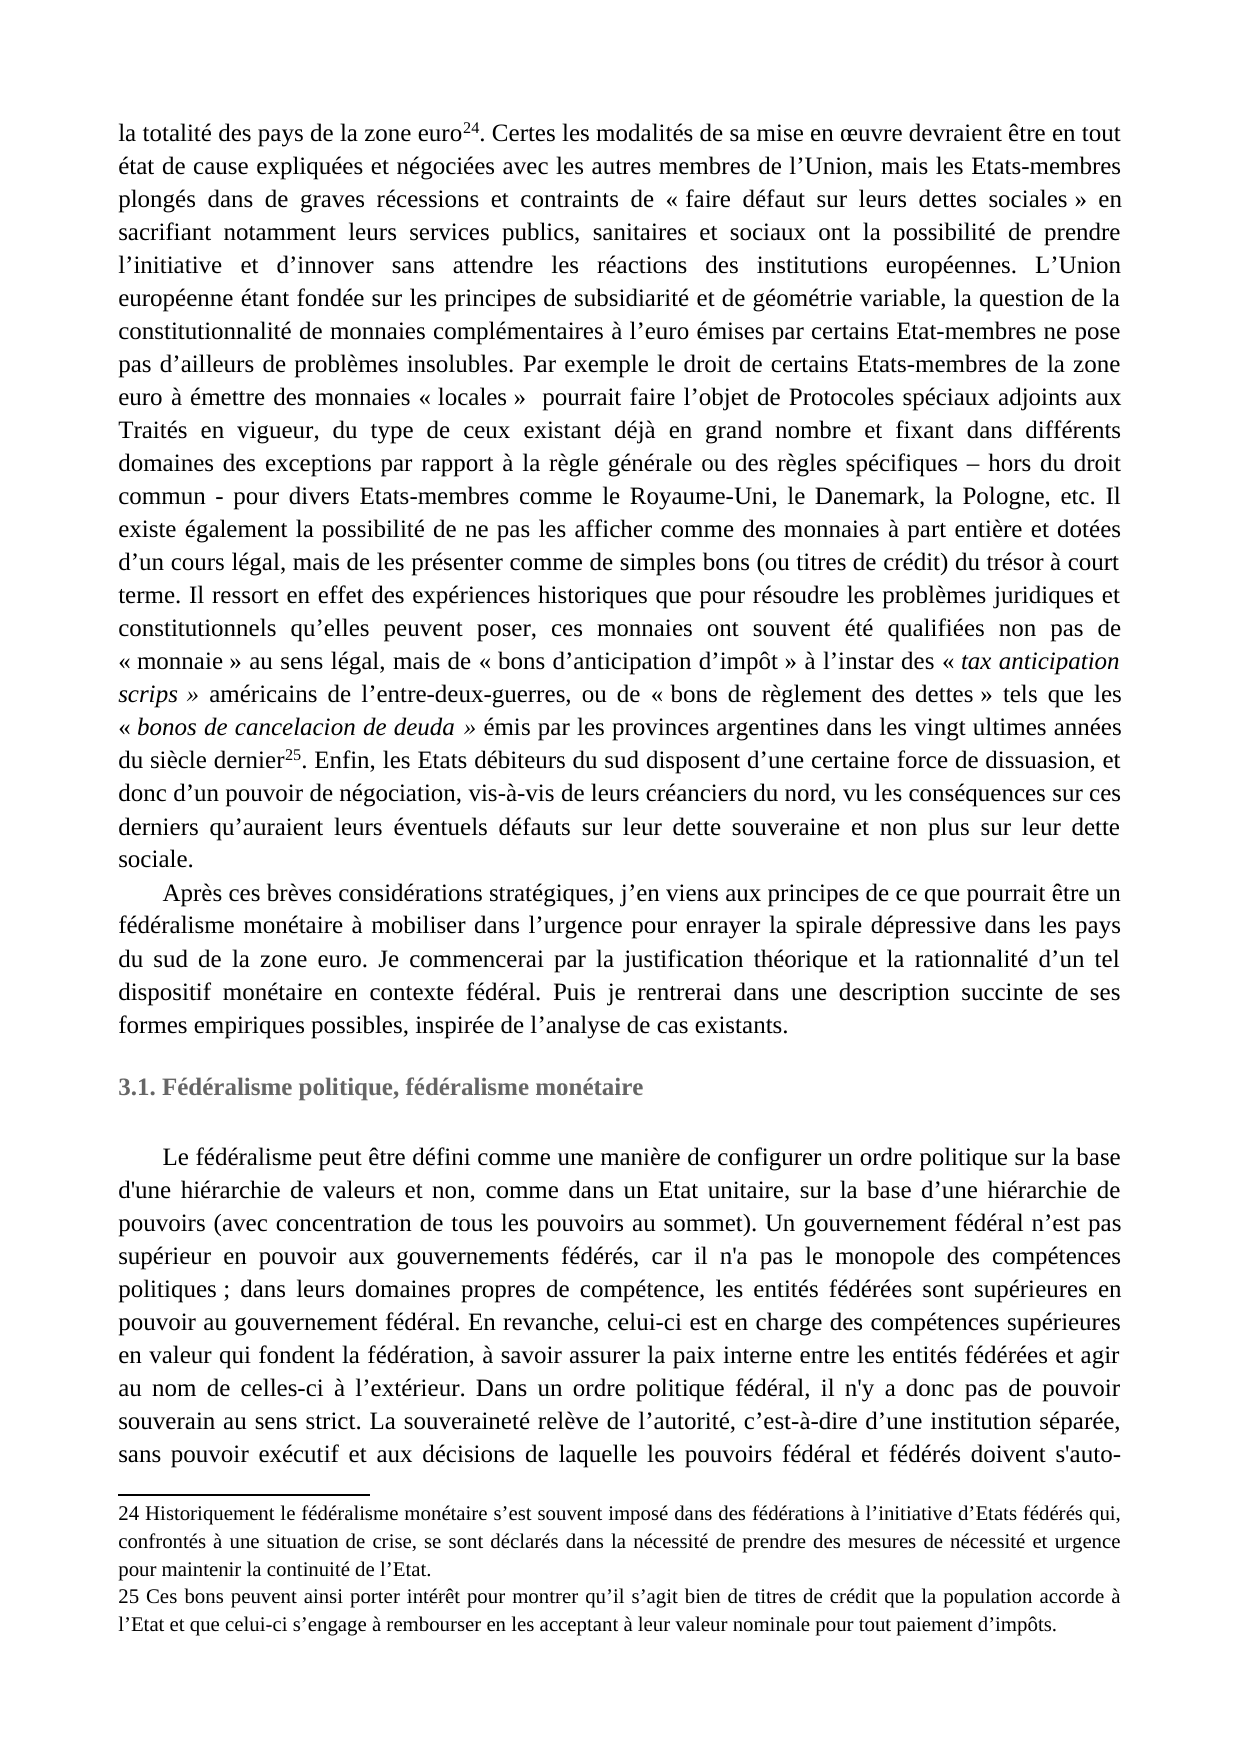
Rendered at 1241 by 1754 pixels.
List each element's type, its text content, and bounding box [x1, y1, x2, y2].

text Historiquement le fédéralisme monétaire s’est souvent imposé dans des fédérations à l’initiative d’Etats fédérés qui, confrontés à une situation de crise, se sont déclarés dans la nécessité de prendre des mesures de nécessité et urgence pour maintenir la continuité de l’Etat. [118, 1516, 1122, 1588]
text Après ces brèves considérations stratégiques, j’en viens aux principes de ce que pourrait être un fédéralisme monétaire à mobiliser dans l’urgence pour enrayer la spirale dépressive dans les pays du sud de la zone euro. Je commencerai par la justification théorique et la rationnalité d’un tel dispositif monétaire en contexte fédéral. Puis je rentrerai dans une description succinte de ses formes empiriques possibles, inspirée de l’analyse de cas existants. [118, 812, 1122, 972]
subtitle 3.1. Fédéralisme politique, fédéralisme monétaire [118, 1006, 1122, 1034]
text Le fédéralisme peut être défini comme une manière de configurer un ordre politique sur la base d'une hiérarchie de valeurs et non, comme dans un Etat unitaire, sur la base d’une hiérarchie de pouvoirs (avec concentration de tous les pouvoirs au sommet). Un gouvernement fédéral n’est pas supérieur en pouvoir aux gouvernements fédérés, car il n'a pas le monopole des compétences politiques ; dans leurs domaines propres de compétence, les entités fédérées sont supérieures en pouvoir au gouvernement fédéral. En revanche, celui-ci est en charge des compétences supérieures en valeur qui fondent la fédération, à savoir assurer la paix interne entre les entités fédérées et agir au nom de celles-ci à l’extérieur. Dans un ordre politique fédéral, il n'y a donc pas de pouvoir souverain au sens strict. La souveraineté relève de l’autorité, c’est-à-dire d’une institution séparée, sans pouvoir exécutif et aux décisions de laquelle les pouvoirs fédéral et fédérés doivent s'auto-soumettre, sous peine de voir la fédération se dissoudre. Cette autorité est un tiers placé en position de souveraineté au dessus de tous les pouvoirs. Elle est au fondement du pouvoir judiciaire – la Cour Suprême ou constitutionnelle – qui dispose de l’autorité nécessaire pour régler les conflits de pouvoirs entre les divers ordres de gouvernement. [118, 1076, 1122, 1468]
text Ces bons peuvent ainsi porter intérêt pour montrer qu’il s’agit bien de titres de crédit que la population accorde à l’Etat et que celui-ci s’engage à rembourser en les acceptant à leur valeur nominale pour tout paiement d’impôts. [118, 1588, 1122, 1636]
text Dans ce contexte le fédéralisme monétaire présente l’intérêt d’être mobilisable, quant à lui, sans attendre pour réduire les effets de la monnaie unique en l’absence de fédéralisme fiscal ; il peut être institué à partir de décisions propres à un ou plusieurs Etats membres et qui n’impliquent donc pas la totalité des pays de la zone euro. Certes les modalités de sa mise en œuvre devraient être en tout état de cause expliquées et négociées avec les autres membres de l’Union, mais les Etats-membres plongés dans de graves récessions et contraints de « faire défaut sur leurs dettes sociales » en sacrifiant notamment leurs services publics, sanitaires et sociaux ont la possibilité de prendre l’initiative et d’innover sans attendre les réactions des institutions européennes. L’Union européenne étant fondée sur les principes de subsidiarité et de géométrie variable, la question de la constitutionnalité de monnaies complémentaires à l’euro émises par certains Etat-membres ne pose pas d’ailleurs de problèmes insolubles. Par exemple le droit de certains Etats-membres de la zone euro à émettre des monnaies « locales » pourrait faire l’objet de Protocoles spéciaux adjoints aux Traités en vigueur, du type de ceux existant déjà en grand nombre et fixant dans différents domaines des exceptions par rapport à la règle générale ou des règles spécifiques – hors du droit commun - pour divers Etats-membres comme le Royaume-Uni, le Danemark, la Pologne, etc. Il existe également la possibilité de ne pas les afficher comme des monnaies à part entière et dotées d’un cours légal, mais de les présenter comme de simples bons (ou titres de crédit) du trésor à court terme. Il ressort en effet des expériences historiques que pour résoudre les problèmes juridiques et constitutionnels qu’elles peuvent poser, ces monnaies ont souvent été qualifiées non pas de « monnaie » au sens légal, mais de « bons d’anticipation d’impôt » à l’instar des « tax anticipation scrips » américains de l’entre-deux-guerres, ou de « bons de règlement des dettes » tels que les « bonos de cancelacion de deuda » émis par les provinces argentines dans les vingt ultimes années du siècle dernier. Enfin, les Etats débiteurs du sud disposent d’une certaine force de dissuasion, et donc d’un pouvoir de négociation, vis-à-vis de leurs créanciers du nord, vu les conséquences sur ces derniers qu’auraient leurs éventuels défauts sur leur dette souveraine et non plus sur leur dette sociale. [118, 118, 1122, 807]
